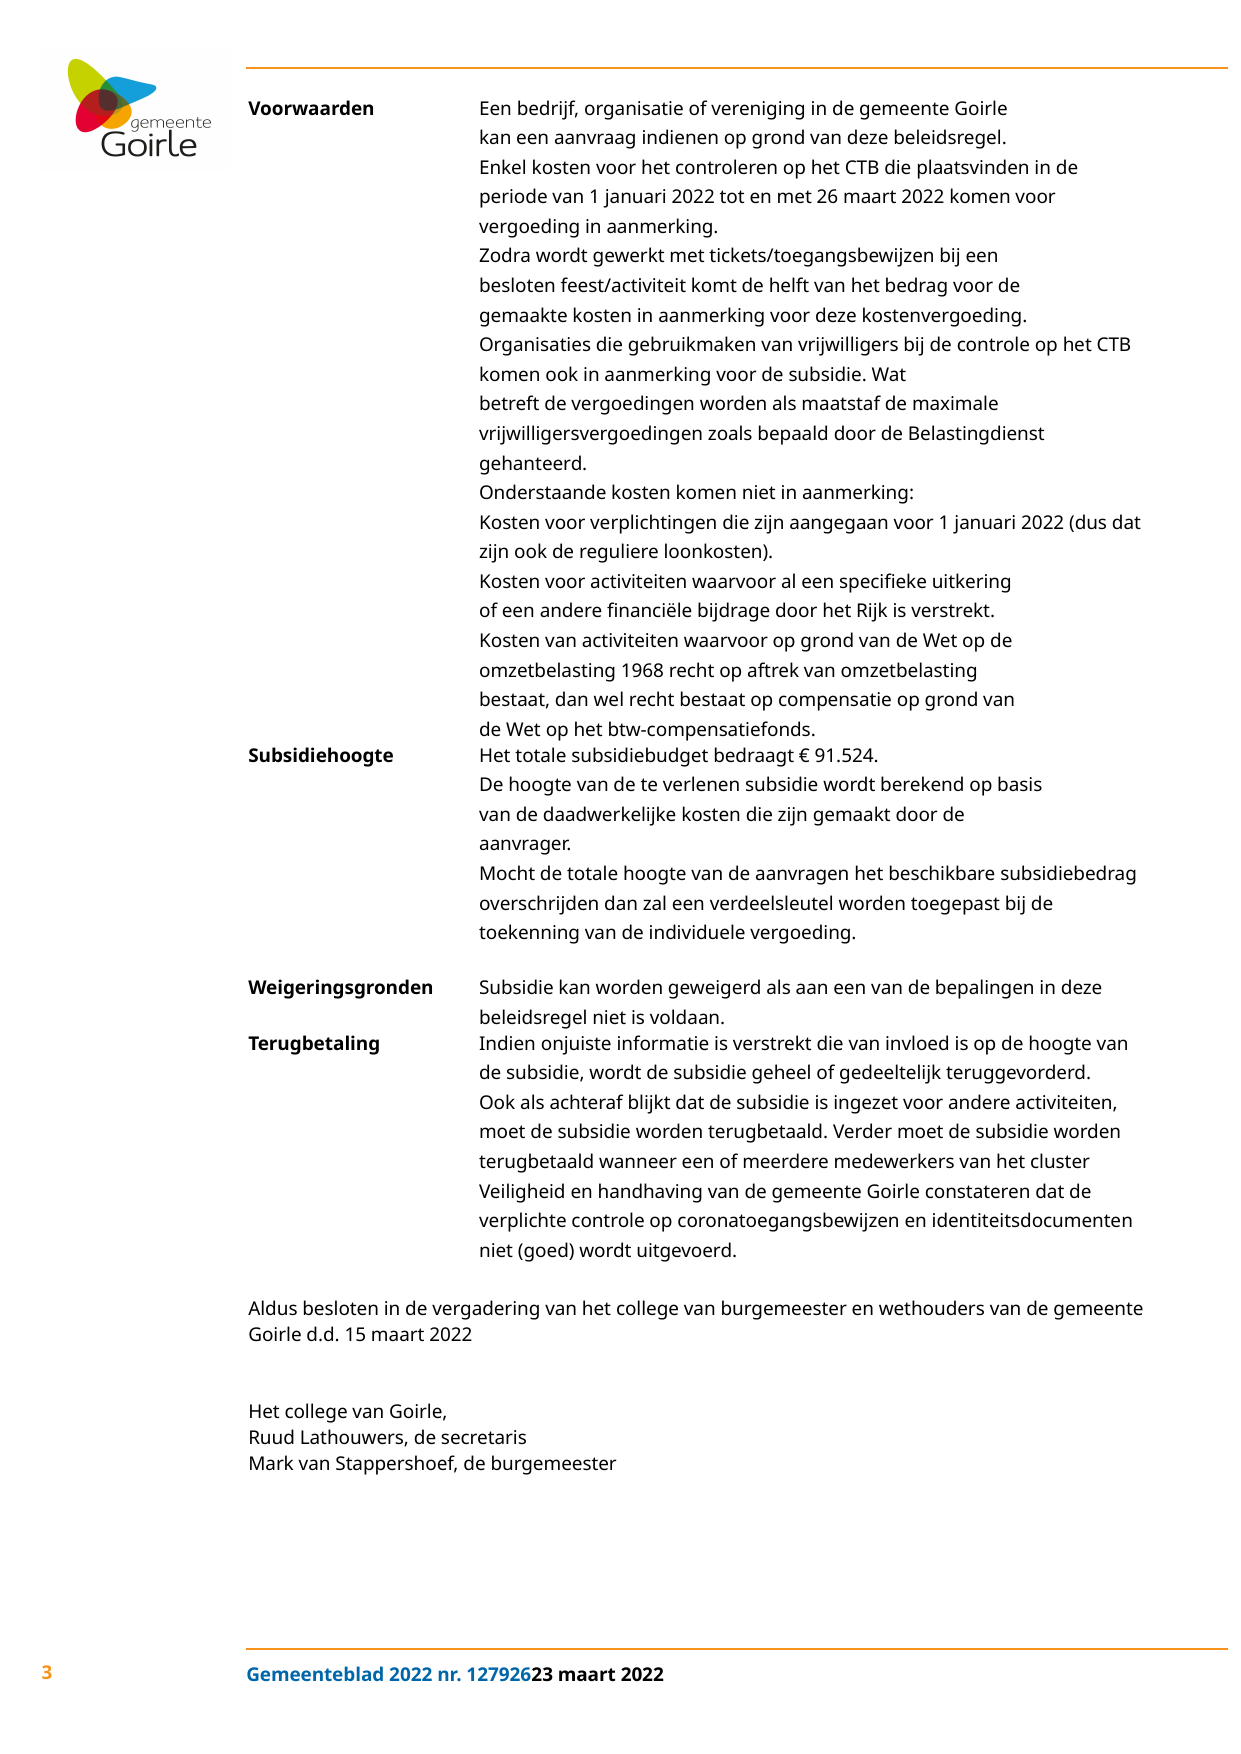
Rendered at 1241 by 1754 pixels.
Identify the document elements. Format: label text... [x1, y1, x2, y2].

picture [41, 47, 231, 172]
table_cell Voorwaarden [248, 95, 479, 742]
table_cell Terugbetaling [248, 1030, 479, 1263]
text Het college van Goirle, [248, 1398, 1152, 1424]
text Aldus besloten in de vergadering van het college van burgemeester en wethouders van de gemeente [248, 1296, 1152, 1321]
table_cell Een bedrijf, organisatie of vereniging in de gemeente Goirle kan een aanvraag indienen op grond van deze beleidsregel. Enkel kosten voor het controleren op het CTB die plaatsvinden in de periode van 1 januari 2022 tot en met 26 maart 2022 komen voor vergoeding in aanmerking. Zodra wordt gewerkt met tickets/toegangsbewijzen bij een besloten feest/activiteit komt de helft van het bedrag voor de gemaakte kosten in aanmerking voor deze kostenvergoeding. Organisaties die gebruikmaken van vrijwilligers bij de controle op het CTB komen ook in aanmerking voor de subsidie. Wat betreft de vergoedingen worden als maatstaf de maximale vrijwilligersvergoedingen zoals bepaald door de Belastingdienst gehanteerd. Onderstaande kosten komen niet in aanmerking: Kosten voor verplichtingen die zijn aangegaan voor 1 januari 2022 (dus dat zijn ook de reguliere loonkosten). Kosten voor activiteiten waarvoor al een specifieke uitkering of een andere financiële bijdrage door het Rijk is verstrekt. Kosten van activiteiten waarvoor op grond van de Wet op de omzetbelasting 1968 recht op aftrek van omzetbelasting bestaat, dan wel recht bestaat op compensatie op grond van de Wet op het btw-compensatiefonds. [479, 95, 1152, 742]
text Mark van Stappershoef, de burgemeester [248, 1450, 1152, 1476]
table_cell Subsidiehoogte [248, 742, 479, 974]
table_cell Indien onjuiste informatie is verstrekt die van invloed is op de hoogte van de subsidie, wordt de subsidie geheel of gedeeltelijk teruggevorderd. Ook als achteraf blijkt dat de subsidie is ingezet voor andere activiteiten, moet de subsidie worden terugbetaald. Verder moet de subsidie worden terugbetaald wanneer een of meerdere medewerkers van het cluster Veiligheid en handhaving van de gemeente Goirle constateren dat de verplichte controle op coronatoegangsbewijzen en identiteitsdocumenten niet (goed) wordt uitgevoerd. [479, 1030, 1152, 1263]
text Ruud Lathouwers, de secretaris [248, 1424, 1152, 1450]
table_cell Subsidie kan worden geweigerd als aan een van de bepalingen in deze beleidsregel niet is voldaan. [479, 975, 1152, 1030]
table_cell Weigeringsgronden [248, 975, 479, 1030]
text Goirle d.d. 15 maart 2022 [248, 1321, 1152, 1347]
table_cell Het totale subsidiebudget bedraagt € 91.524. De hoogte van de te verlenen subsidie wordt berekend op basis van de daadwerkelijke kosten die zijn gemaakt door de aanvrager. Mocht de totale hoogte van de aanvragen het beschikbare subsidiebedrag overschrijden dan zal een verdeelsleutel worden toegepast bij de toekenning van de individuele vergoeding. [479, 742, 1152, 974]
